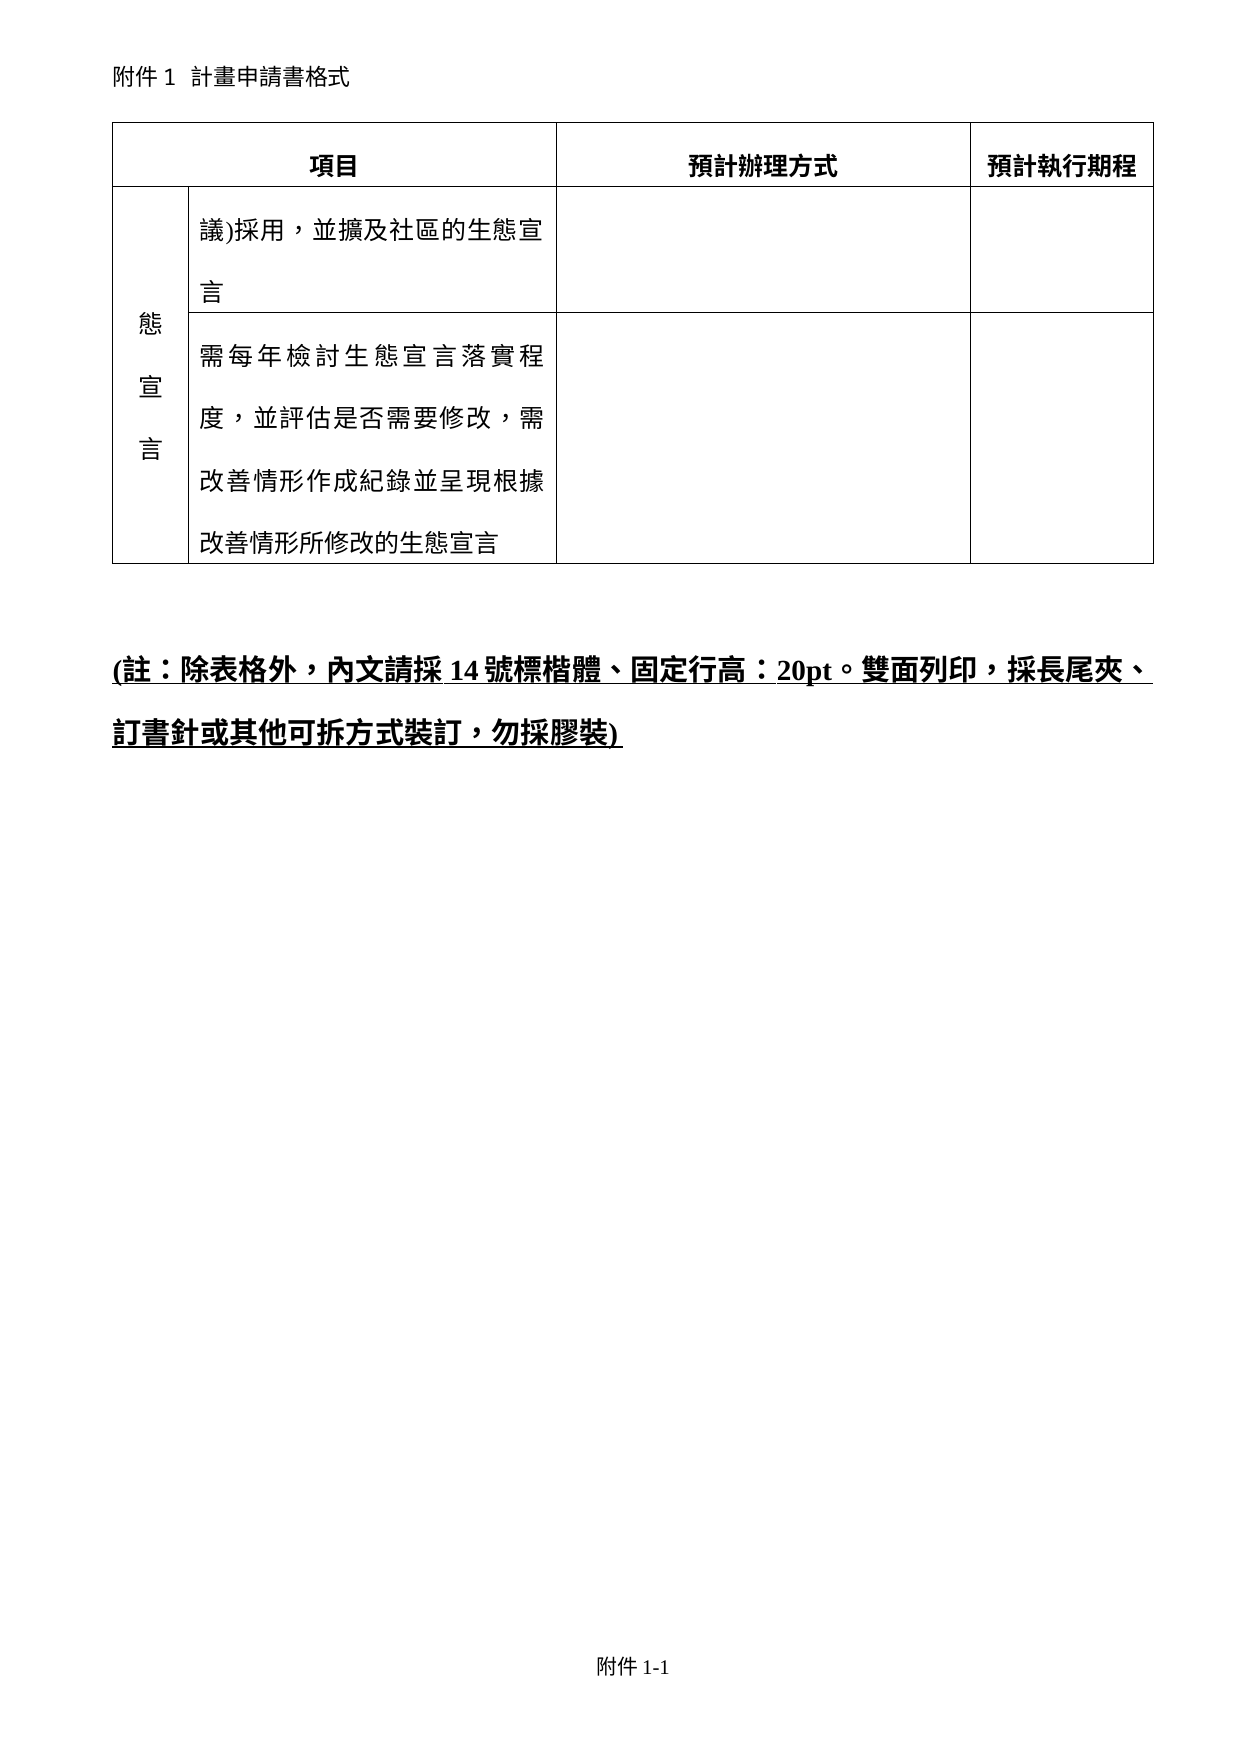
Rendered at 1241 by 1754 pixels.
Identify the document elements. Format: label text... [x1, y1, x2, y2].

table_cell 態宣言 [113, 187, 188, 563]
text (註：除表格外，內文請採14號標楷體、固定行高：20pt。雙面列印，採長尾夾、 [112, 626, 1153, 683]
text 訂書針或其他可拆方式裝訂，勿採膠裝) [112, 684, 1153, 751]
table_cell [557, 187, 970, 312]
table_header 項目 [113, 123, 556, 186]
table_cell 議)採用，並擴及社區的生態宣言 [189, 187, 556, 312]
table_cell 需每年檢討生態宣言落實程度，並評估是否需要修改，需改善情形作成紀錄並呈現根據改善情形所修改的生態宣言 [189, 313, 556, 563]
table_cell [557, 313, 970, 563]
table_header 預計辦理方式 [557, 123, 970, 186]
table_header 預計執行期程 [971, 123, 1153, 186]
table_cell [971, 313, 1153, 563]
table_cell [971, 187, 1153, 312]
